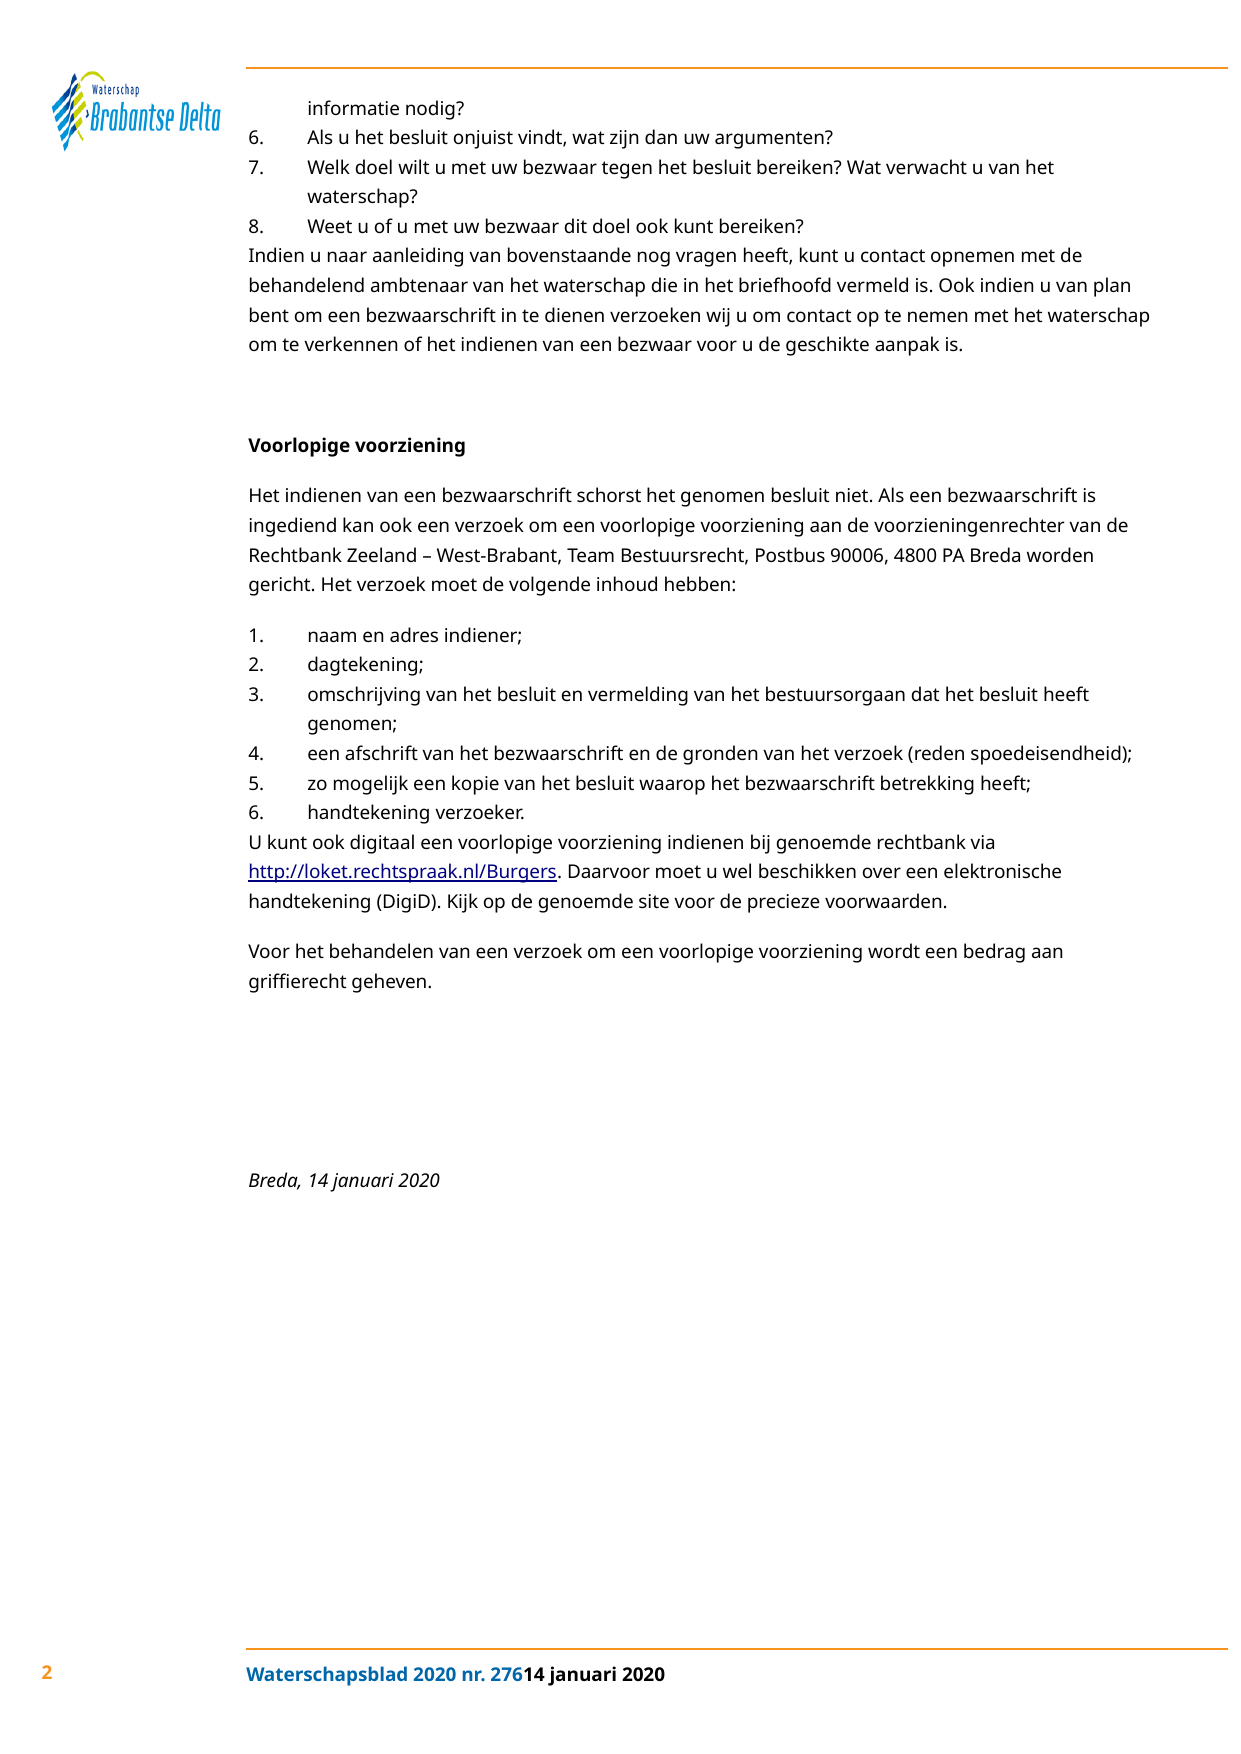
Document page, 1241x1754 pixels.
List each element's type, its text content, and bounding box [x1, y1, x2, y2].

text Voorlopige voorziening [248, 432, 1152, 458]
text Het indienen van een bezwaarschrift schorst het genomen besluit niet. Als een bezwaarschrift is ingediend kan ook een verzoek om een voorlopige voorziening aan de voorzieningenrechter van de Rechtbank Zeeland – West-Brabant, Team Bestuursrecht, Postbus 90006, 4800 PA Breda worden gericht. Het verzoek moet de volgende inhoud hebben: [248, 483, 1152, 597]
text Voor het behandelen van een verzoek om een voorlopige voorziening wordt een bedrag aan griffierecht geheven. [248, 938, 1152, 994]
list handtekening verzoeker. [248, 799, 1152, 825]
list naam en adres indiener; [248, 622, 1152, 648]
text Indien u naar aanleiding van bovenstaande nog vragen heeft, kunt u contact opnemen met de behandelend ambtenaar van het waterschap die in het briefhoofd vermeld is. Ook indien u van plan bent om een bezwaarschrift in te dienen verzoeken wij u om contact op te nemen met het waterschap om te verkennen of het indienen van een bezwaar voor u de geschikte aanpak is. [248, 243, 1152, 357]
list Welk doel wilt u met uw bezwaar tegen het besluit bereiken? Wat verwacht u van het waterschap? [248, 154, 1152, 209]
list Weet u of u met uw bezwaar dit doel ook kunt bereiken? [248, 213, 1152, 239]
list zo mogelijk een kopie van het besluit waarop het bezwaarschrift betrekking heeft; [248, 770, 1152, 796]
list Als u het besluit onjuist vindt, wat zijn dan uw argumenten? [248, 124, 1152, 150]
list een afschrift van het bezwaarschrift en de gronden van het verzoek (reden spoedeisendheid); [248, 740, 1152, 766]
text Breda, 14 januari 2020 [248, 1167, 1152, 1193]
text U kunt ook digitaal een voorlopige voorziening indienen bij genoemde rechtbank via http://loket.rechtspraak.nl/Burgers. Daarvoor moet u wel beschikken over een elektronische handtekening (DigiD). Kijk op de genoemde site voor de precieze voorwaarden. [248, 829, 1152, 914]
picture [41, 47, 231, 172]
list omschrijving van het besluit en vermelding van het bestuursorgaan dat het besluit heeft genomen; [248, 681, 1152, 736]
list informatie nodig? [248, 95, 1152, 121]
list dagtekening; [248, 651, 1152, 677]
